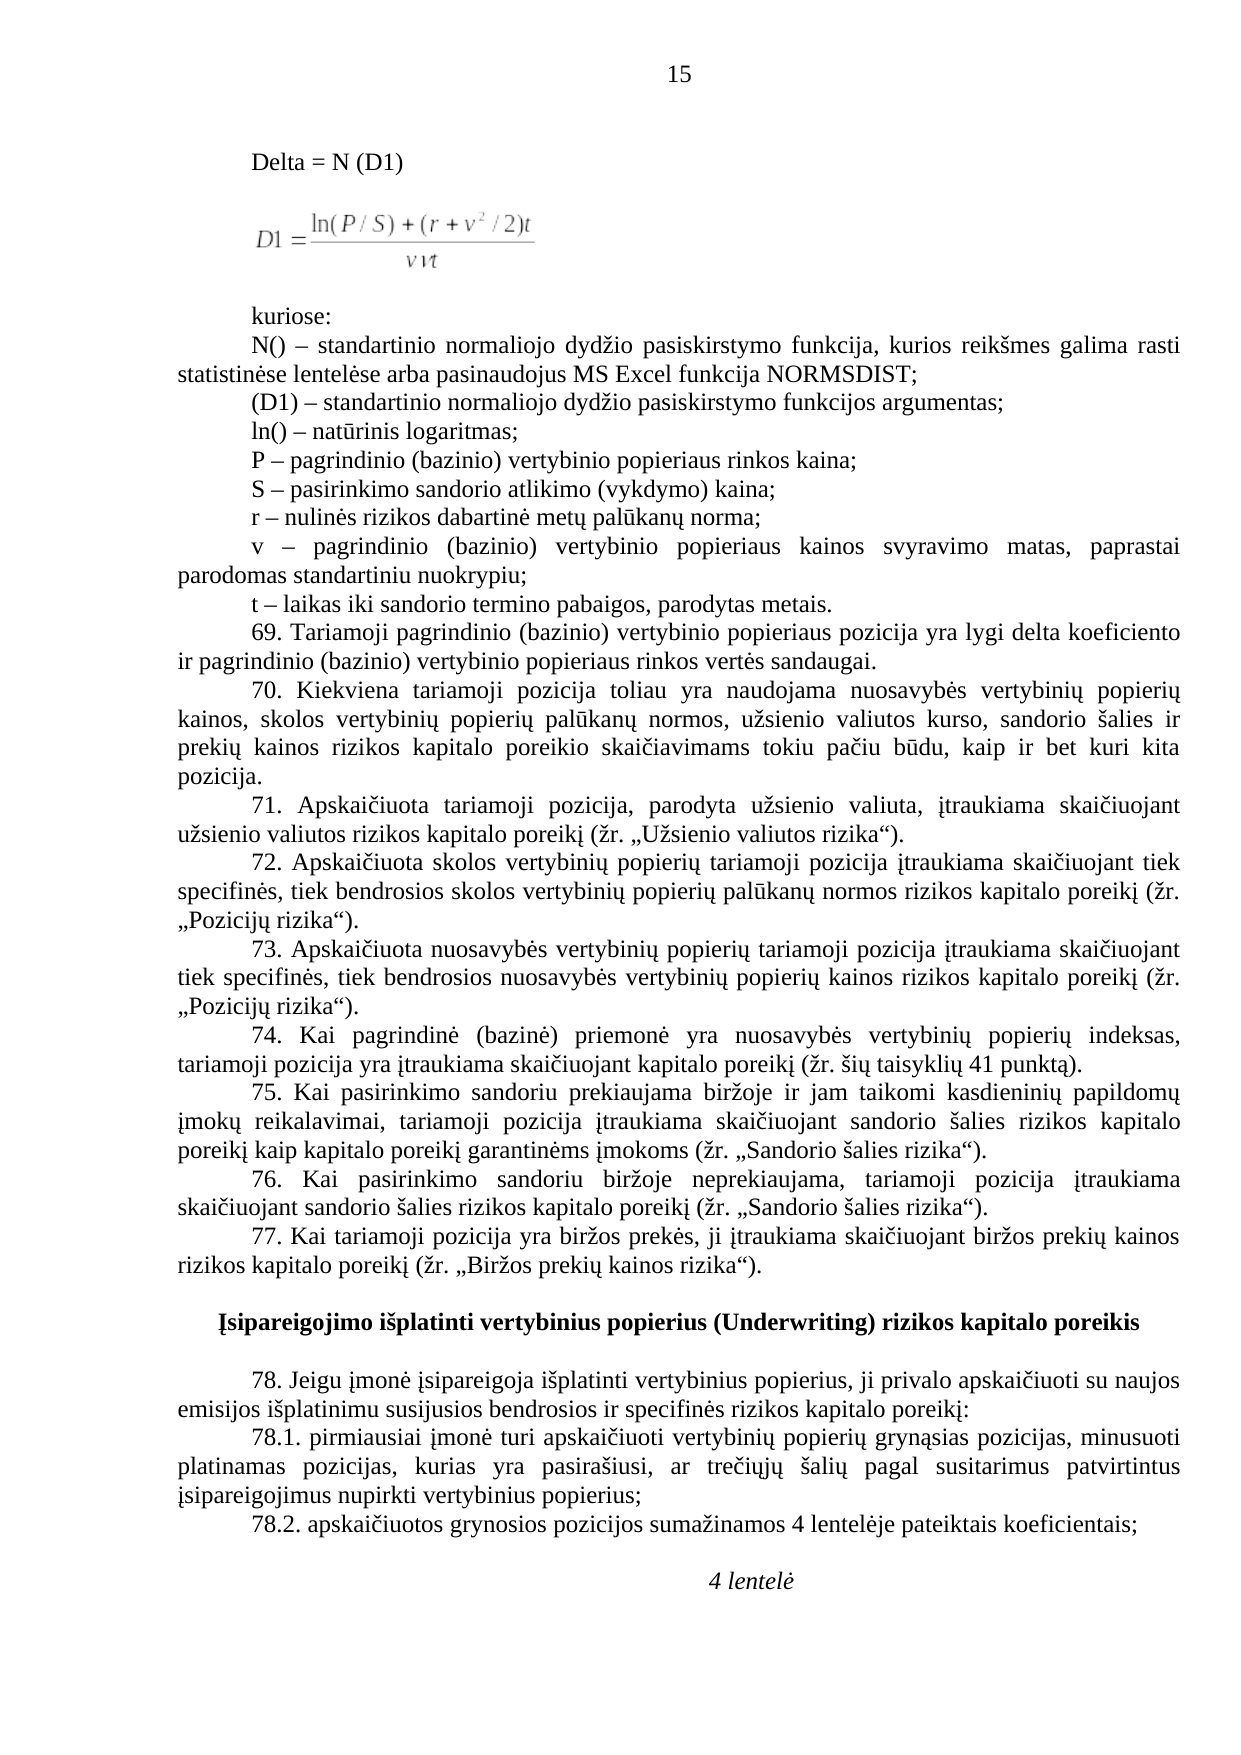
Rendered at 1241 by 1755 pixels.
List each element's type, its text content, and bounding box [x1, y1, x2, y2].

text Įsipareigojimo išplatinti vertybinius popierius (Underwriting) rizikos kapitalo poreikis [177, 1307, 1181, 1336]
text ln() – natūrinis logaritmas; [177, 416, 1181, 445]
text 69. Tariamoji pagrindinio (bazinio) vertybinio popieriaus pozicija yra lygi delta koeficiento ir pagrindinio (bazinio) vertybinio popieriaus rinkos vertės sandaugai. [177, 617, 1181, 675]
text 77. Kai tariamoji pozicija yra biržos prekės, ji įtraukiama skaičiuojant biržos prekių kainos rizikos kapitalo poreikį (žr. „Biržos prekių kainos rizika“). [177, 1221, 1181, 1279]
text P – pagrindinio (bazinio) vertybinio popieriaus rinkos kaina; [177, 445, 1181, 474]
text N() – standartinio normaliojo dydžio pasiskirstymo funkcija, kurios reikšmes galima rasti statistinėse lentelėse arba pasinaudojus MS Excel funkcija NORMSDIST; [177, 330, 1181, 387]
text 72. Apskaičiuota skolos vertybinių popierių tariamoji pozicija įtraukiama skaičiuojant tiek specifinės, tiek bendrosios skolos vertybinių popierių palūkanų normos rizikos kapitalo poreikį (žr. „Pozicijų rizika“). [177, 847, 1181, 934]
text kuriose: [177, 301, 1181, 330]
text v – pagrindinio (bazinio) vertybinio popieriaus kainos svyravimo matas, paprastai parodomas standartiniu nuokrypiu; [177, 531, 1181, 589]
text 76. Kai pasirinkimo sandoriu biržoje neprekiaujama, tariamoji pozicija įtraukiama skaičiuojant sandorio šalies rizikos kapitalo poreikį (žr. „Sandorio šalies rizika“). [177, 1164, 1181, 1221]
text 70. Kiekviena tariamoji pozicija toliau yra naudojama nuosavybės vertybinių popierių kainos, skolos vertybinių popierių palūkanų normos, užsienio valiutos kurso, sandorio šalies ir prekių kainos rizikos kapitalo poreikio skaičiavimams tokiu pačiu būdu, kaip ir bet kuri kita pozicija. [177, 675, 1181, 790]
text 74. Kai pagrindinė (bazinė) priemonė yra nuosavybės vertybinių popierių indeksas, tariamoji pozicija yra įtraukiama skaičiuojant kapitalo poreikį (žr. šių taisyklių 41 punktą). [177, 1020, 1181, 1077]
text 73. Apskaičiuota nuosavybės vertybinių popierių tariamoji pozicija įtraukiama skaičiuojant tiek specifinės, tiek bendrosios nuosavybės vertybinių popierių kainos rizikos kapitalo poreikį (žr. „Pozicijų rizika“). [177, 934, 1181, 1020]
text 78.2. apskaičiuotos grynosios pozicijos sumažinamos 4 lentelėje pateiktais koeficientais; [177, 1509, 1181, 1537]
text t – laikas iki sandorio termino pabaigos, parodytas metais. [177, 589, 1181, 617]
text Delta = N (D1) [177, 147, 1181, 176]
text 71. Apskaičiuota tariamoji pozicija, parodyta užsienio valiuta, įtraukiama skaičiuojant užsienio valiutos rizikos kapitalo poreikį (žr. „Užsienio valiutos rizika“). [177, 790, 1181, 847]
text (D1) – standartinio normaliojo dydžio pasiskirstymo funkcijos argumentas; [177, 387, 1181, 416]
text 4 lentelė [177, 1566, 1181, 1595]
text 75. Kai pasirinkimo sandoriu prekiaujama biržoje ir jam taikomi kasdieninių papildomų įmokų reikalavimai, tariamoji pozicija įtraukiama skaičiuojant sandorio šalies rizikos kapitalo poreikį kaip kapitalo poreikį garantinėms įmokoms (žr. „Sandorio šalies rizika“). [177, 1077, 1181, 1164]
text 78.1. pirmiausiai įmonė turi apskaičiuoti vertybinių popierių grynąsias pozicijas, minusuoti platinamas pozicijas, kurias yra pasirašiusi, ar trečiųjų šalių pagal susitarimus patvirtintus įsipareigojimus nupirkti vertybinius popierius; [177, 1422, 1181, 1509]
text S – pasirinkimo sandorio atlikimo (vykdymo) kaina; [177, 474, 1181, 502]
text 78. Jeigu įmonė įsipareigoja išplatinti vertybinius popierius, ji privalo apskaičiuoti su naujos emisijos išplatinimu susijusios bendrosios ir specifinės rizikos kapitalo poreikį: [177, 1365, 1181, 1422]
text r – nulinės rizikos dabartinė metų palūkanų norma; [177, 502, 1181, 531]
